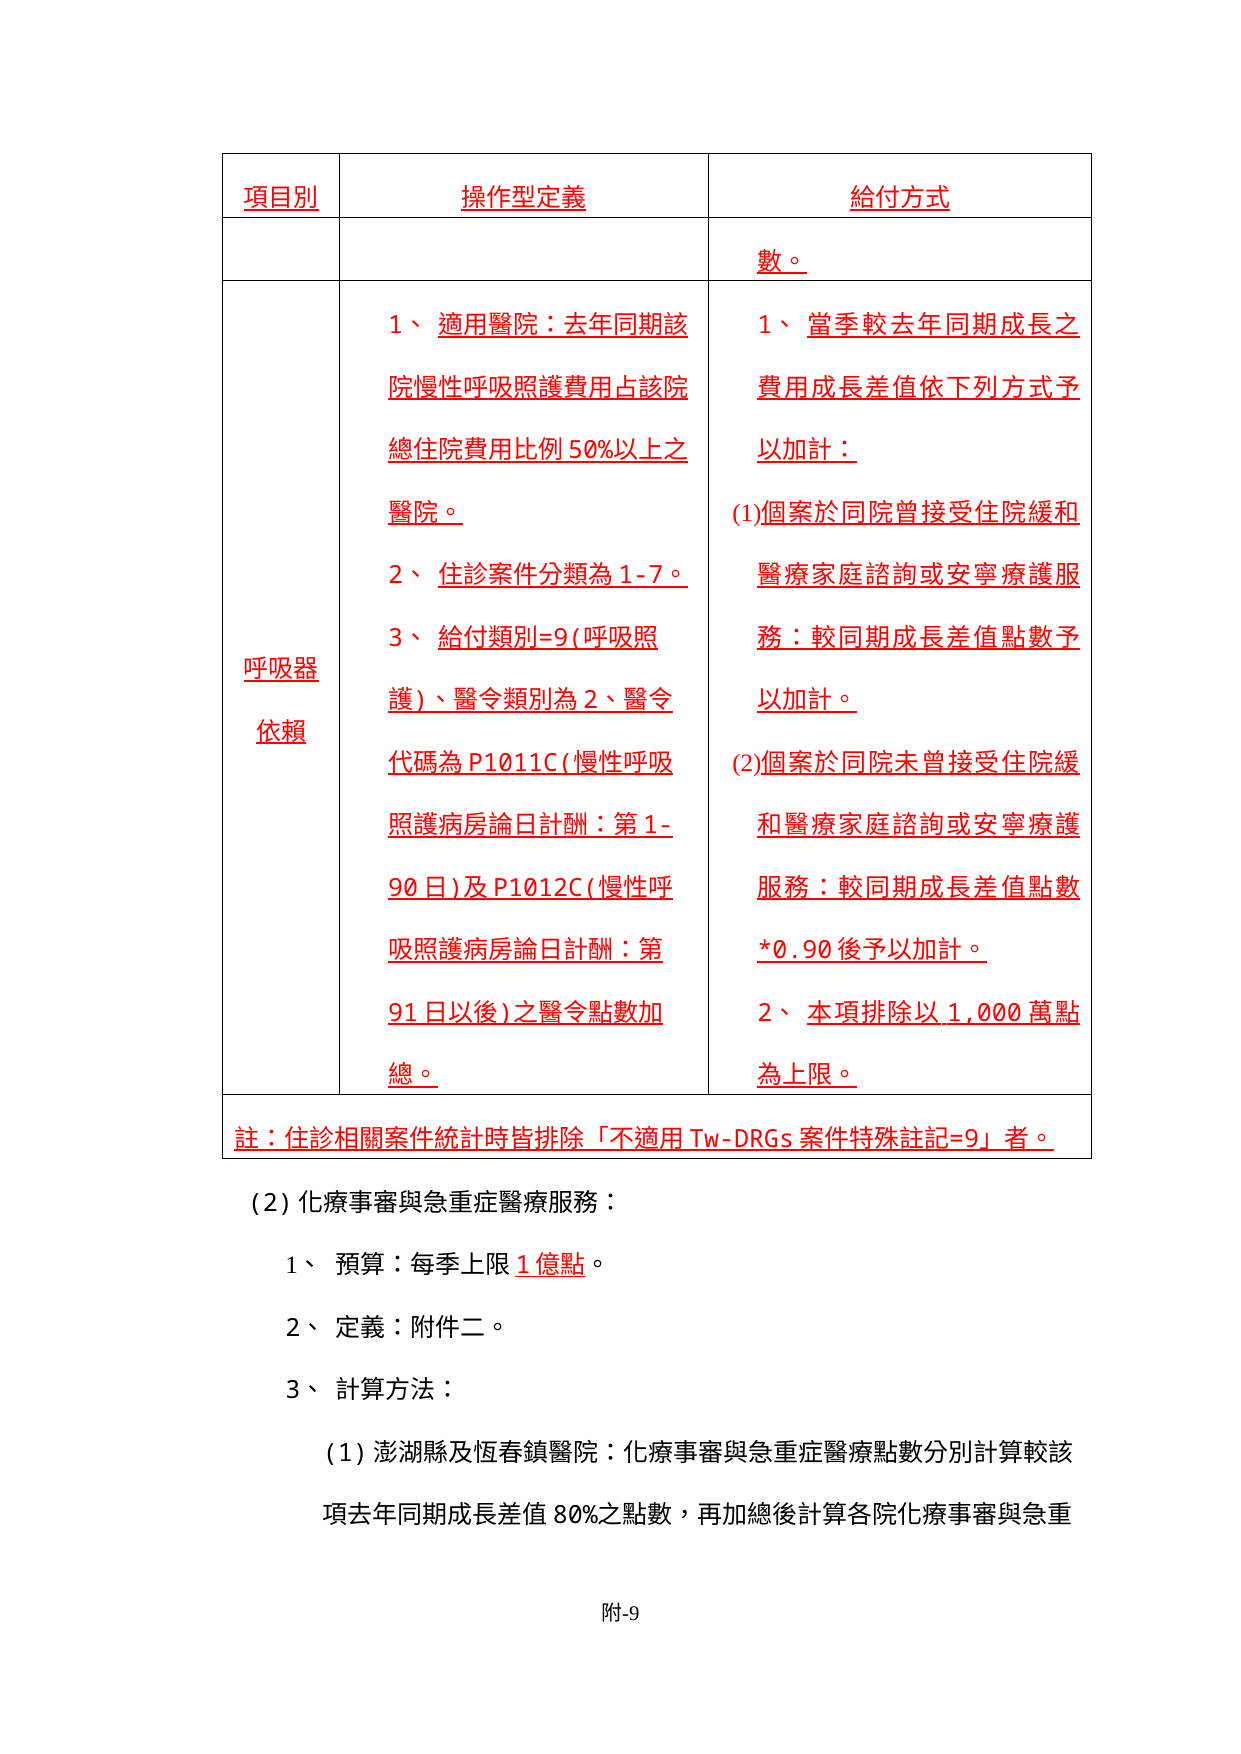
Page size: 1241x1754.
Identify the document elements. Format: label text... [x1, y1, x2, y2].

table_cell 呼吸器依賴 [223, 281, 339, 1094]
table_header 操作型定義 [340, 154, 708, 217]
table_header 項目別 [223, 154, 339, 217]
table_cell 非新成立醫院：較去年同期人數成長差值，每人予以加計10,410檢查費用點數。 新成立醫院：每人予以加計10,410檢查費用點數。 [709, 218, 1091, 280]
table_header 給付方式 [709, 154, 1091, 217]
table_cell [340, 218, 708, 280]
table_cell 適用醫院：去年同期該院慢性呼吸照護費用占該院總住院費用比例50%以上之醫院。 住診案件分類為1-7。 給付類別=9(呼吸照護)、醫令類別為2、醫令代碼為P1011C(慢性呼吸照護病房論日計酬：第1-90日)及P1012C(慢性呼吸照護病房論日計酬：第91日以後)之醫令點數加總。 [340, 281, 708, 1094]
list 化療事審與急重症醫療服務： [248, 1159, 1092, 1221]
list 預算：每季上限1億點。 [285, 1221, 1092, 1283]
table_cell 註：住診相關案件統計時皆排除「不適用Tw-DRGs案件特殊註記=9」者。 [223, 1095, 1091, 1157]
table_cell [223, 218, 339, 280]
list 計算方法： [285, 1346, 1092, 1408]
table_cell 當季較去年同期成長之費用成長差值依下列方式予以加計： 個案於同院曾接受住院緩和醫療家庭諮詢或安寧療護服務：較同期成長差值點數予以加計。 個案於同院未曾接受住院緩和醫療家庭諮詢或安寧療護服務：較同期成長差值點數*0.90後予以加計。 本項排除以1,000萬點為上限。 [709, 281, 1091, 1094]
list 定義：附件二。 [285, 1283, 1092, 1346]
list 澎湖縣及恆春鎮醫院：化療事審與急重症醫療點數分別計算較該項去年同期成長差值80%之點數，再加總後計算各院化療事審與急重 [323, 1408, 1092, 1533]
